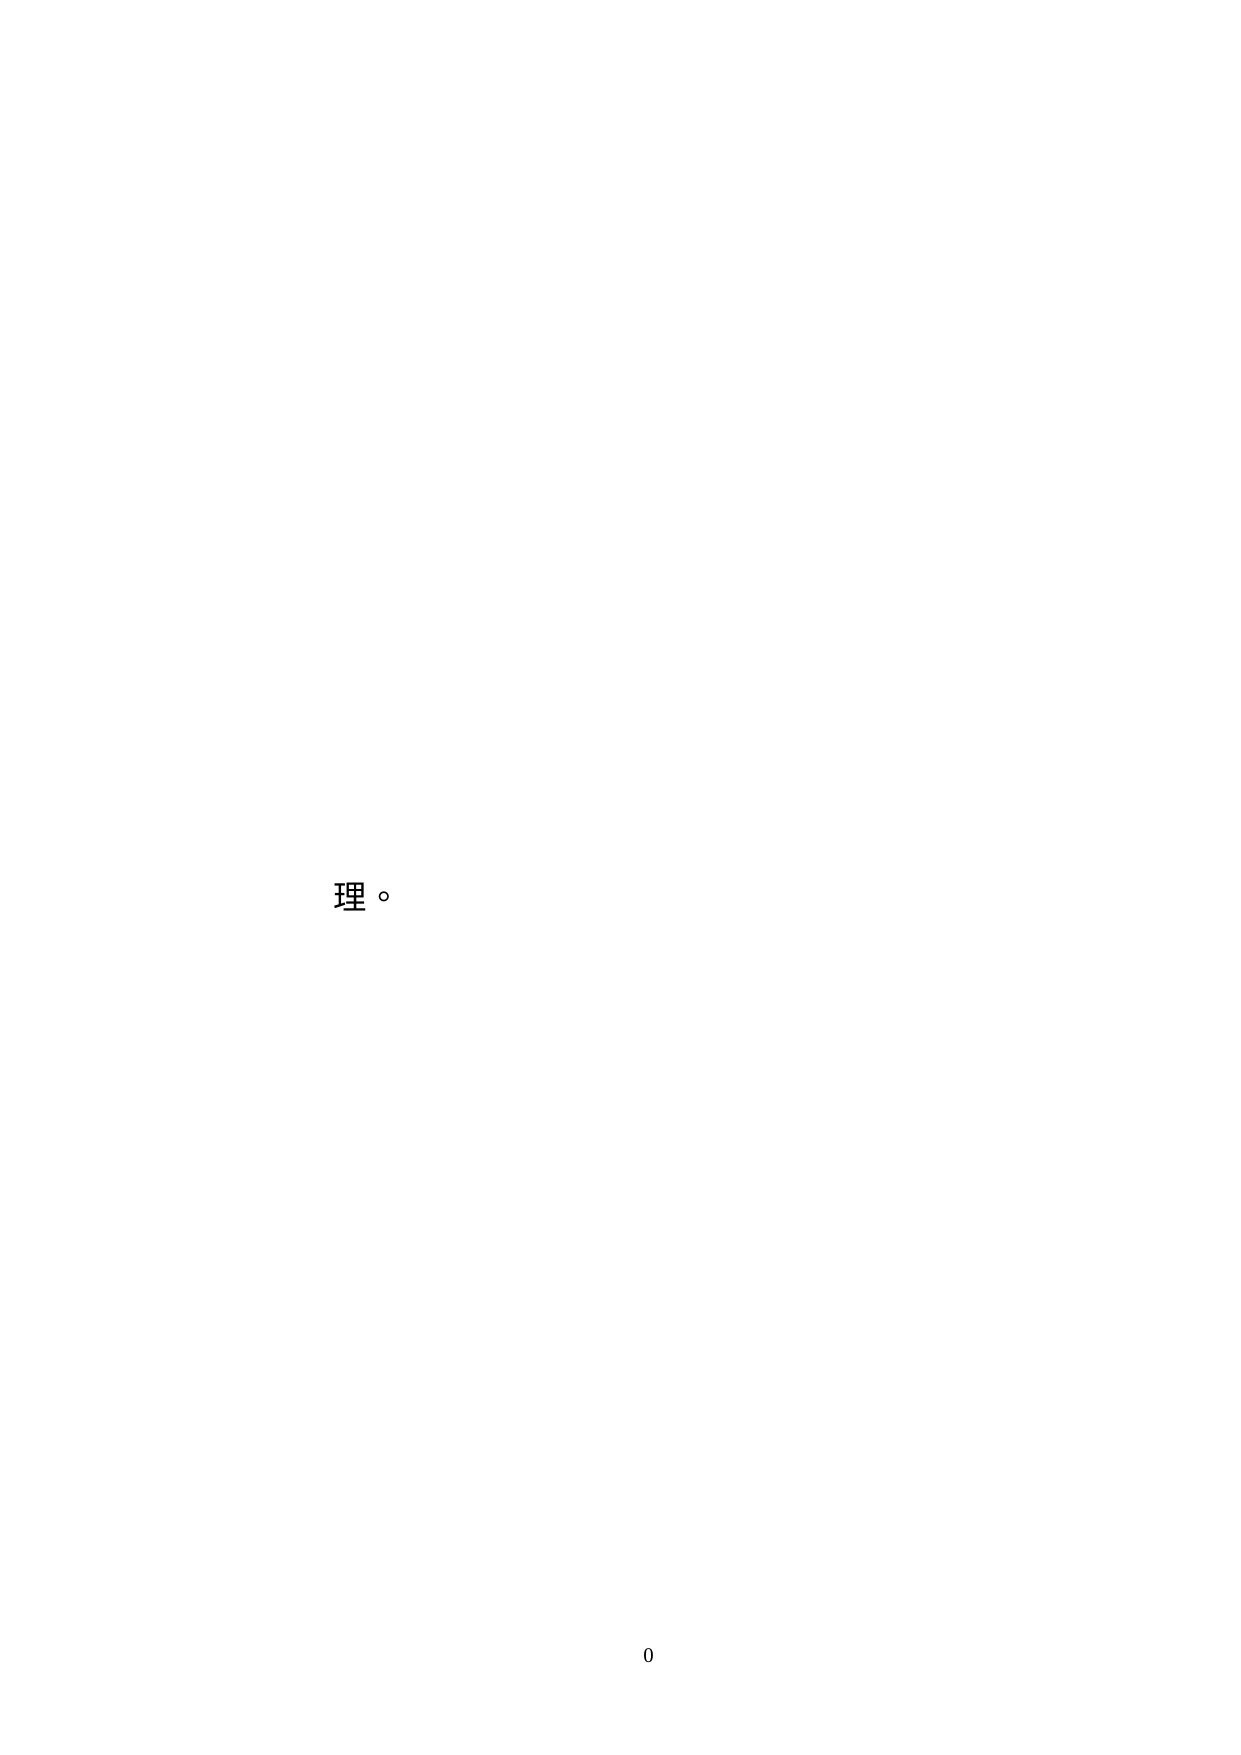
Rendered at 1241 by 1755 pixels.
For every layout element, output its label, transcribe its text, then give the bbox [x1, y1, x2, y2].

text 理。 [260, 854, 1116, 916]
